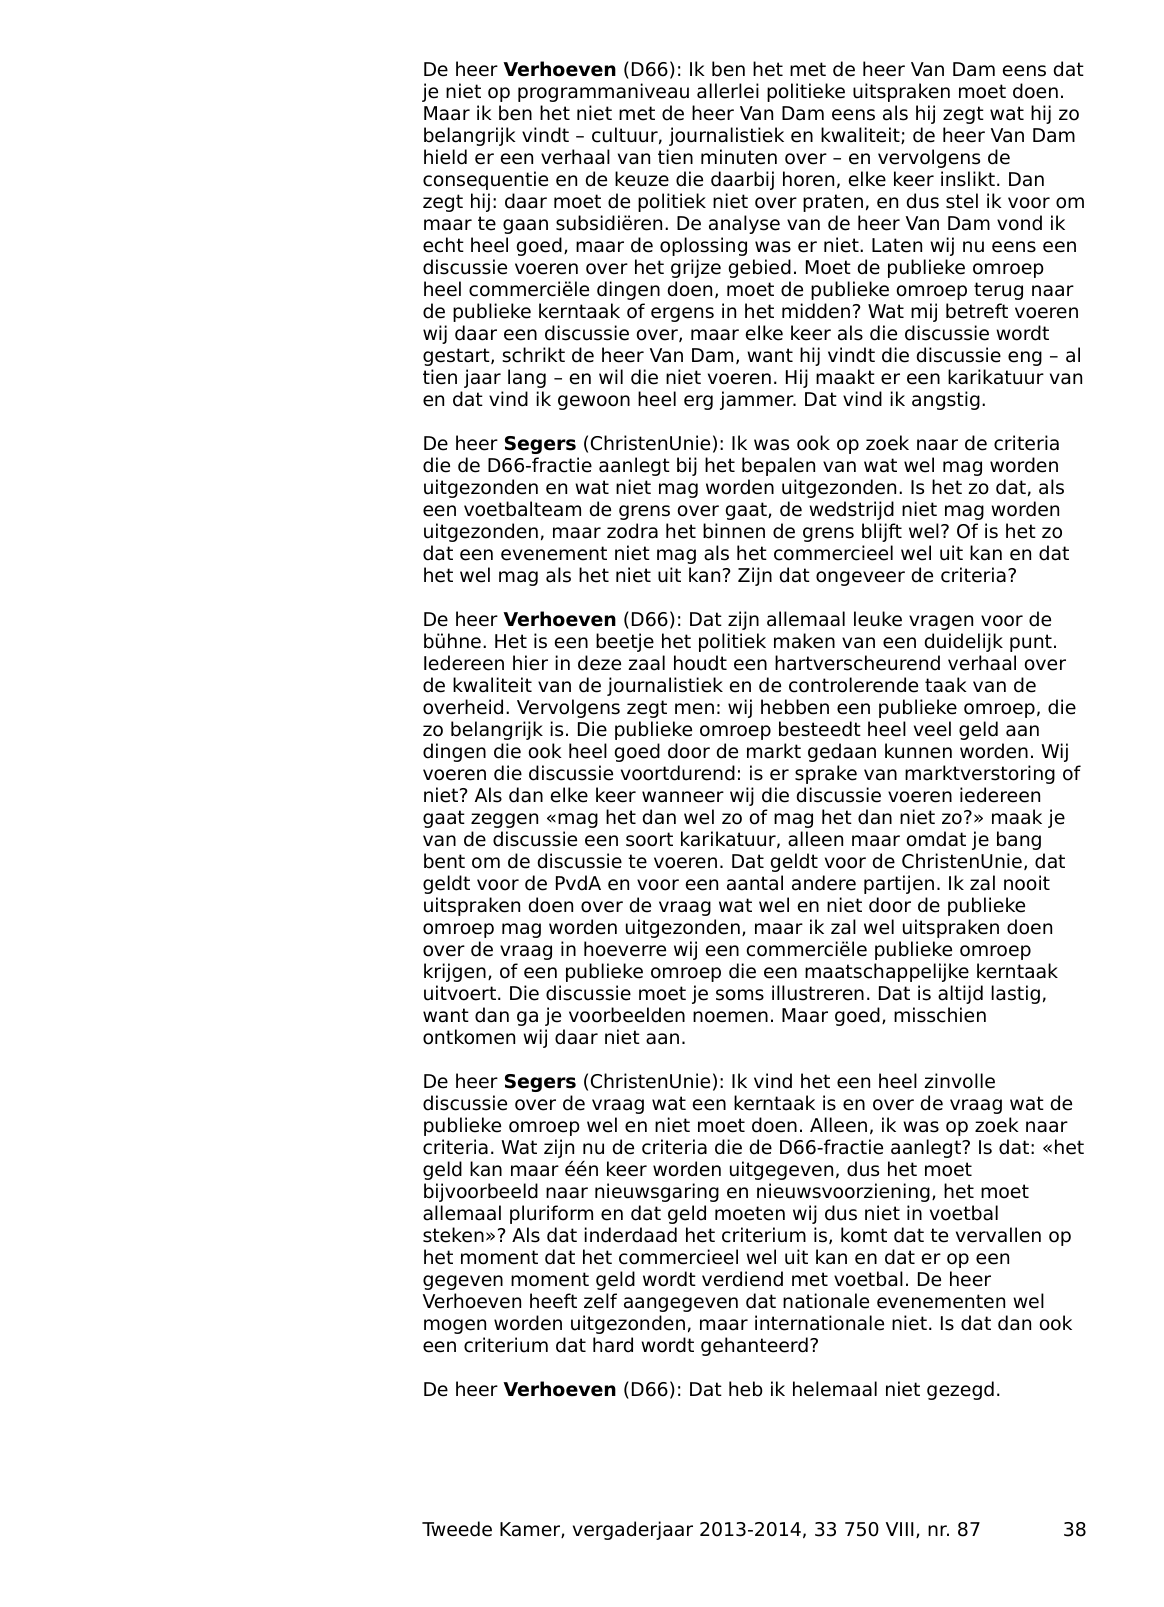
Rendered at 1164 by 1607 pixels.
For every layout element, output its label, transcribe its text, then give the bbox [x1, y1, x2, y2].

text De heer Verhoeven (D66): Dat zijn allemaal leuke vragen voor de bühne. Het is een beetje het politiek maken van een duidelijk punt. Iedereen hier in deze zaal houdt een hartverscheurend verhaal over de kwaliteit van de journalistiek en de controlerende taak van de overheid. Vervolgens zegt men: wij hebben een publieke omroep, die zo belangrijk is. Die publieke omroep besteedt heel veel geld aan dingen die ook heel goed door de markt gedaan kunnen worden. Wij voeren die discussie voortdurend: is er sprake van marktverstoring of niet? Als dan elke keer wanneer wij die discussie voeren iedereen gaat zeggen «mag het dan wel zo of mag het dan niet zo?» maak je van de discussie een soort karikatuur, alleen maar omdat je bang bent om de discussie te voeren. Dat geldt voor de ChristenUnie, dat geldt voor de PvdA en voor een aantal andere partijen. Ik zal nooit uitspraken doen over de vraag wat wel en niet door de publieke omroep mag worden uitgezonden, maar ik zal wel uitspraken doen over de vraag in hoeverre wij een commerciële publieke omroep krijgen, of een publieke omroep die een maatschappelijke kerntaak uitvoert. Die discussie moet je soms illustreren. Dat is altijd lastig, want dan ga je voorbeelden noemen. Maar goed, misschien ontkomen wij daar niet aan. [422, 609, 1087, 1048]
text De heer Segers (ChristenUnie): Ik vind het een heel zinvolle discussie over de vraag wat een kerntaak is en over de vraag wat de publieke omroep wel en niet moet doen. Alleen, ik was op zoek naar criteria. Wat zijn nu de criteria die de D66-fractie aanlegt? Is dat: «het geld kan maar één keer worden uitgegeven, dus het moet bijvoorbeeld naar nieuwsgaring en nieuwsvoorziening, het moet allemaal pluriform en dat geld moeten wij dus niet in voetbal steken»? Als dat inderdaad het criterium is, komt dat te vervallen op het moment dat het commercieel wel uit kan en dat er op een gegeven moment geld wordt verdiend met voetbal. De heer Verhoeven heeft zelf aangegeven dat nationale evenementen wel mogen worden uitgezonden, maar internationale niet. Is dat dan ook een criterium dat hard wordt gehanteerd? [422, 1071, 1087, 1356]
text De heer Verhoeven (D66): Ik ben het met de heer Van Dam eens dat je niet op programmaniveau allerlei politieke uitspraken moet doen. Maar ik ben het niet met de heer Van Dam eens als hij zegt wat hij zo belangrijk vindt – cultuur, journalistiek en kwaliteit; de heer Van Dam hield er een verhaal van tien minuten over – en vervolgens de consequentie en de keuze die daarbij horen, elke keer inslikt. Dan zegt hij: daar moet de politiek niet over praten, en dus stel ik voor om maar te gaan subsidiëren. De analyse van de heer Van Dam vond ik echt heel goed, maar de oplossing was er niet. Laten wij nu eens een discussie voeren over het grijze gebied. Moet de publieke omroep heel commerciële dingen doen, moet de publieke omroep terug naar de publieke kerntaak of ergens in het midden? Wat mij betreft voeren wij daar een discussie over, maar elke keer als die discussie wordt gestart, schrikt de heer Van Dam, want hij vindt die discussie eng – al tien jaar lang – en wil die niet voeren. Hij maakt er een karikatuur van en dat vind ik gewoon heel erg jammer. Dat vind ik angstig. [422, 59, 1087, 411]
text De heer Segers (ChristenUnie): Ik was ook op zoek naar de criteria die de D66-fractie aanlegt bij het bepalen van wat wel mag worden uitgezonden en wat niet mag worden uitgezonden. Is het zo dat, als een voetbalteam de grens over gaat, de wedstrijd niet mag worden uitgezonden, maar zodra het binnen de grens blijft wel? Of is het zo dat een evenement niet mag als het commercieel wel uit kan en dat het wel mag als het niet uit kan? Zijn dat ongeveer de criteria? [422, 433, 1087, 587]
text De heer Verhoeven (D66): Dat heb ik helemaal niet gezegd. [422, 1379, 1087, 1401]
